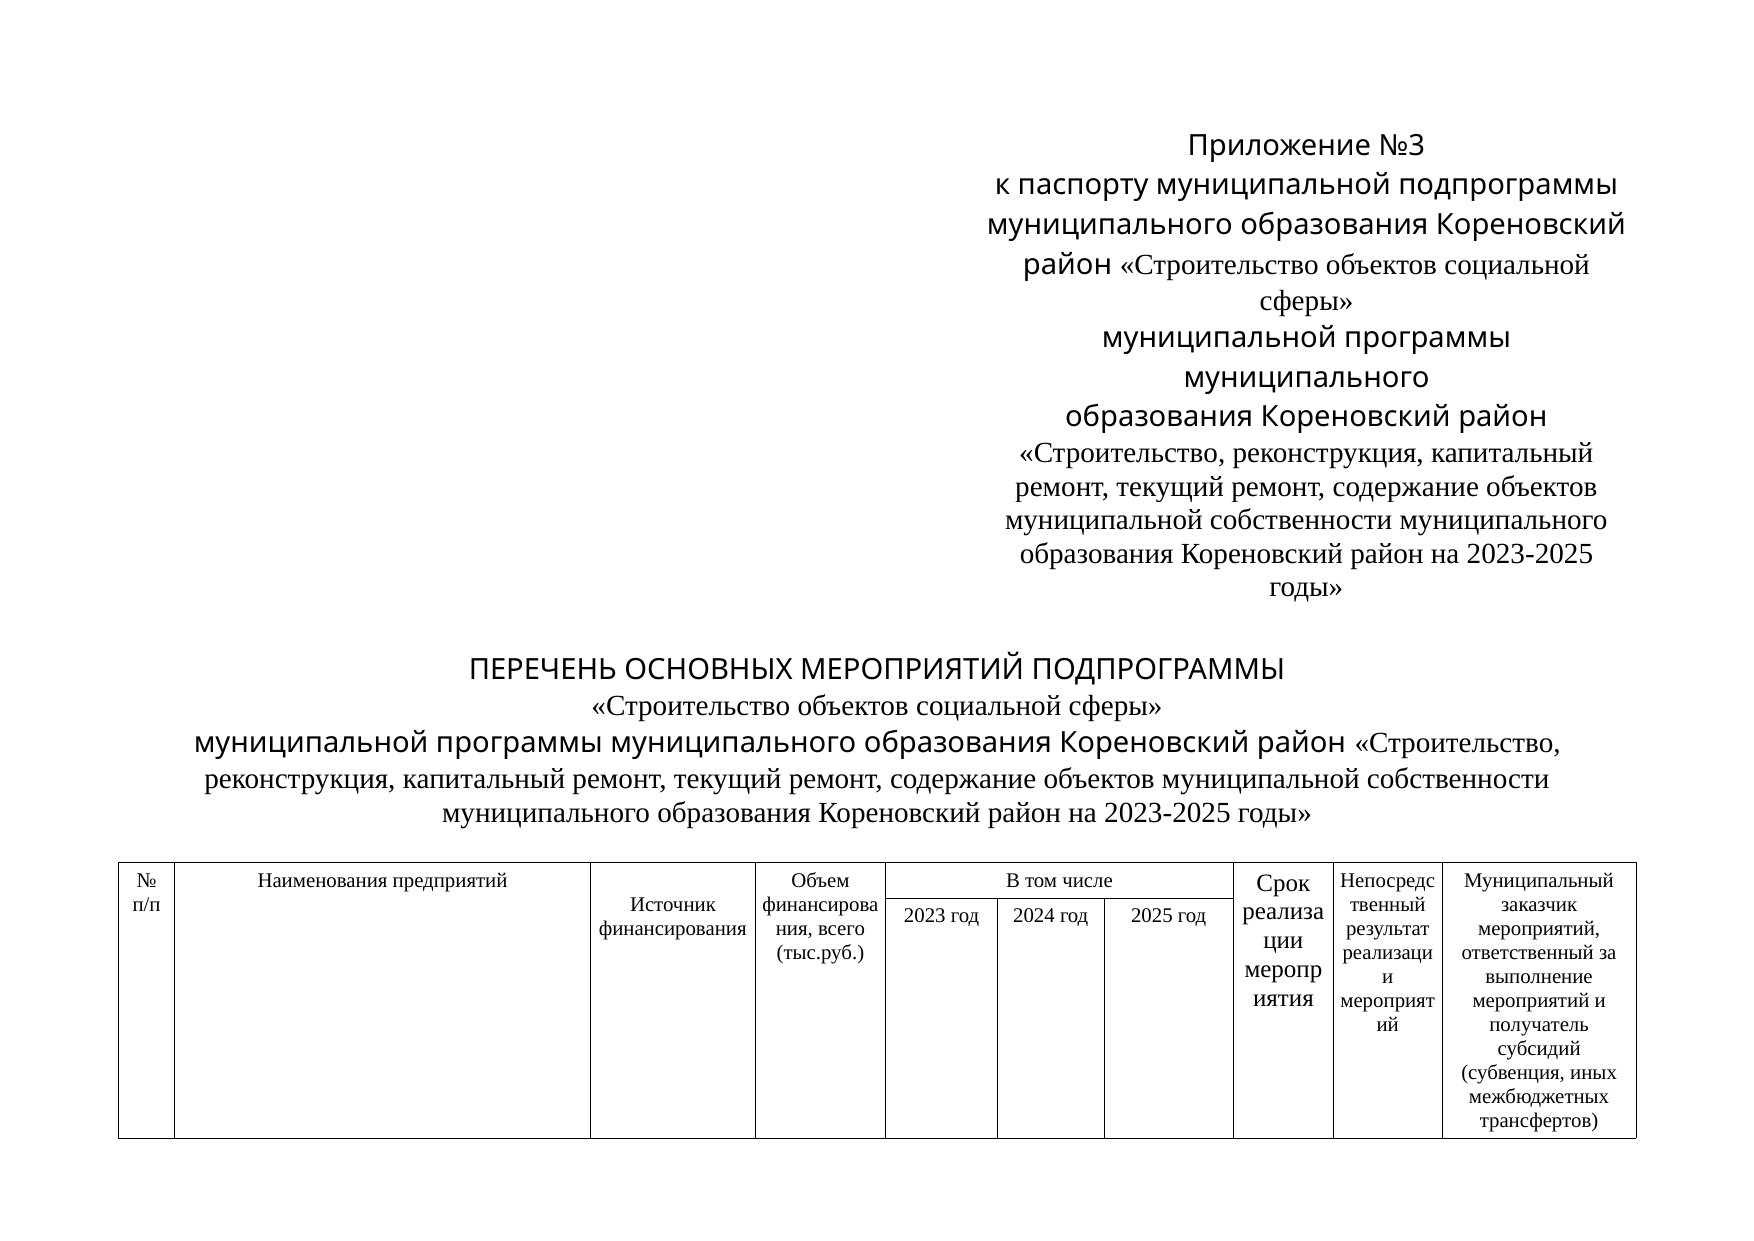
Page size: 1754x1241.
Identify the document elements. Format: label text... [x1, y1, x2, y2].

table_header Непосредственный результат реализации мероприятий [1334, 863, 1442, 1138]
text ПЕРЕЧЕНЬ ОСНОВНЫХ МЕРОПРИЯТИЙ ПОДПРОГРАММЫ [118, 648, 1636, 688]
table_header Срок реализации мероприятия [1234, 863, 1333, 1138]
table_header Объем финансирования, всего (тыс.руб.) [756, 863, 885, 1138]
table_header Наименования предприятий [175, 863, 590, 1138]
text «Строительство объектов социальной сферы» [118, 688, 1636, 722]
table_cell 2025 год [1105, 899, 1233, 1138]
table_header В том числе [886, 863, 1233, 897]
table_header Приложение №3 к паспорту муниципальной подпрограммы муниципального образования Кореновский район «Строительство объектов социальной сферы» муниципальной программы муниципального образования Кореновский район «Строительство, реконструкция, капитальный ремонт, текущий ремонт, содержание объектов муниципальной собственности муниципального образования Кореновский район на 2023-2025 годы» [977, 118, 1636, 609]
table_cell 2024 год [998, 899, 1104, 1138]
table_cell 2023 год [886, 899, 997, 1138]
table_header № п/п [119, 863, 174, 1138]
text муниципальной программы муниципального образования Кореновский район «Строительство, реконструкция, капитальный ремонт, текущий ремонт, содержание объектов муниципальной собственности муниципального образования Кореновский район на 2023-2025 годы» [118, 722, 1636, 828]
table_header Источник финансирования [591, 863, 755, 1138]
table_header Муниципальный заказчик мероприятий, ответственный за выполнение мероприятий и получатель субсидий (субвенция, иных межбюджетных трансфертов) [1443, 863, 1636, 1138]
